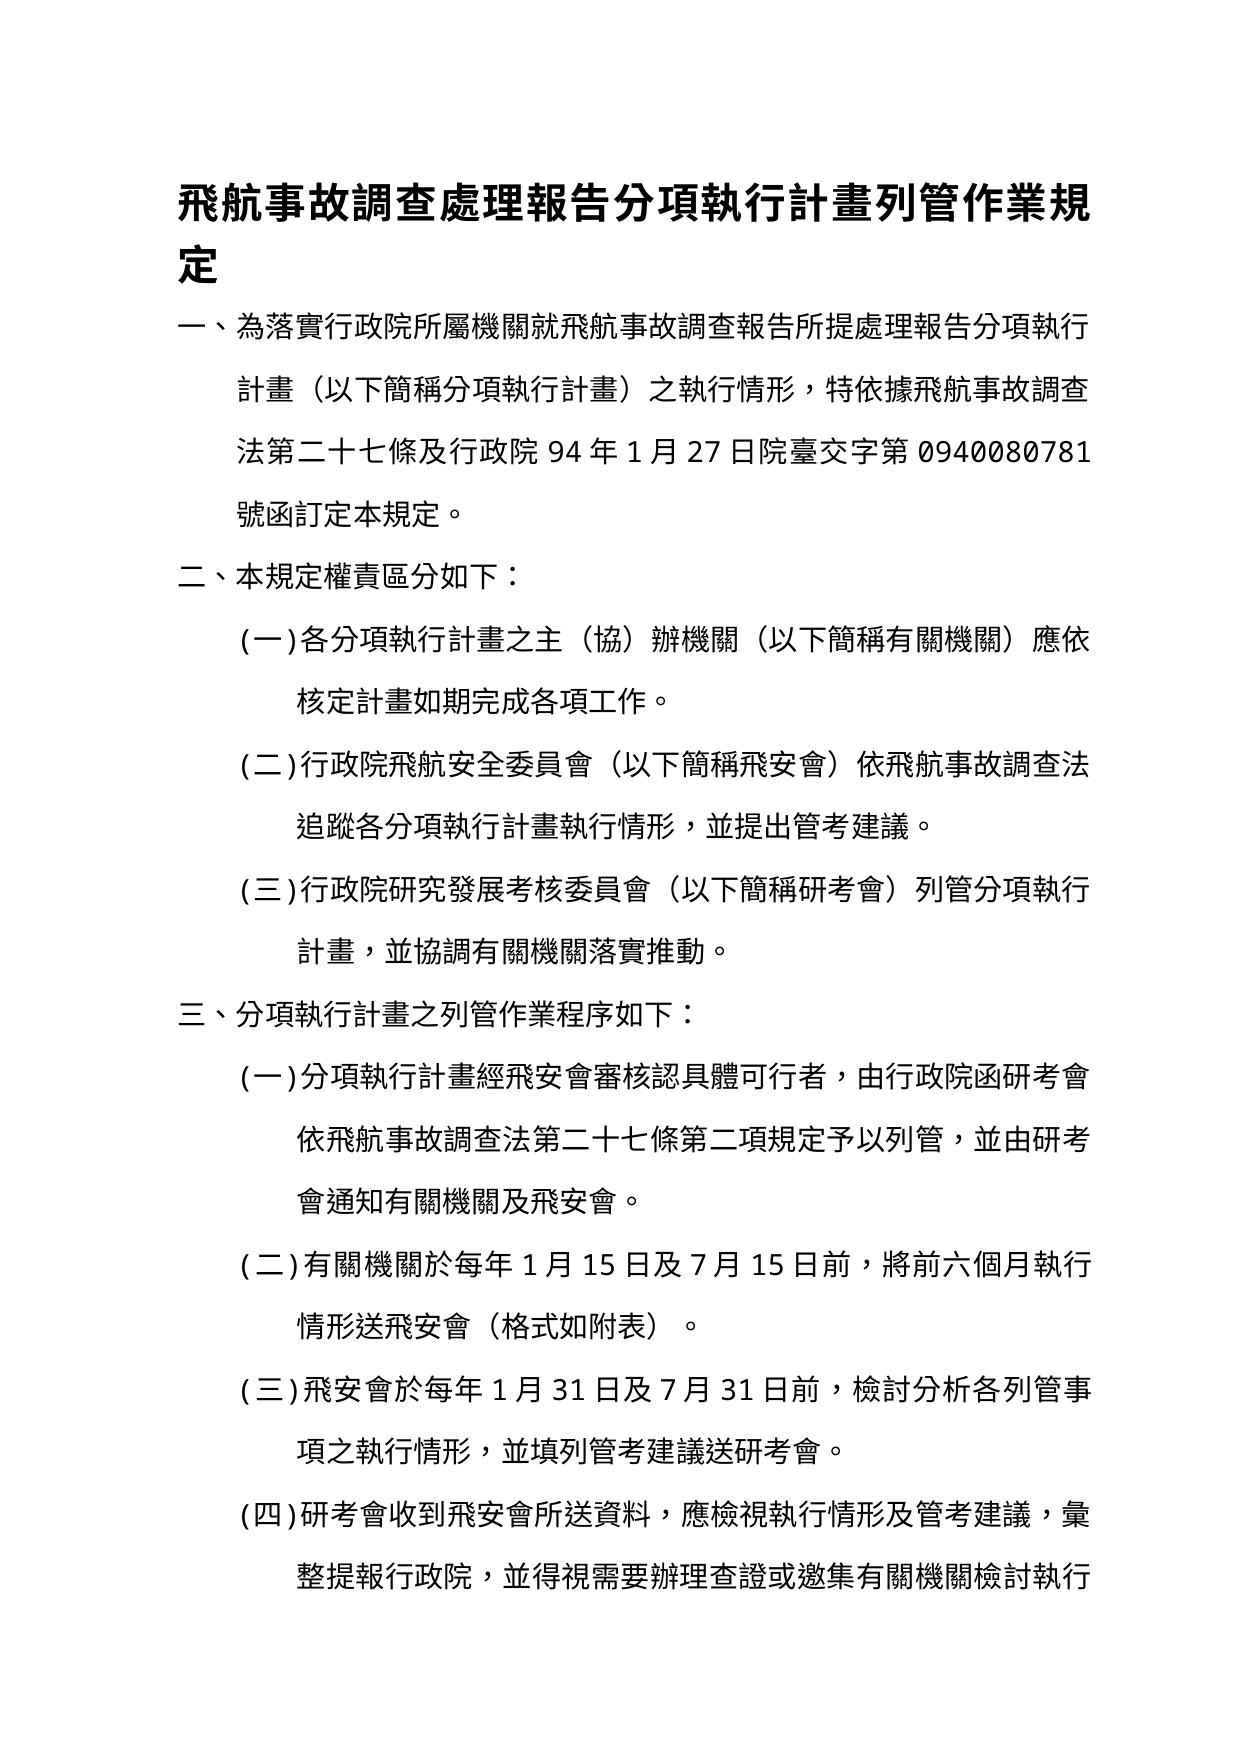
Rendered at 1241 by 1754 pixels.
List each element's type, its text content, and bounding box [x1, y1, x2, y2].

text (三)飛安會於每年1月31日及7月31日前，檢討分析各列管事項之執行情形，並填列管考建議送研考會。 [236, 1346, 1092, 1471]
text 飛航事故調查處理報告分項執行計畫列管作業規定 [177, 158, 1092, 283]
text 一、為落實行政院所屬機關就飛航事故調查報告所提處理報告分項執行計畫（以下簡稱分項執行計畫）之執行情形，特依據飛航事故調查法第二十七條及行政院94年1月27日院臺交字第0940080781號函訂定本規定。 [177, 283, 1092, 533]
text (一)分項執行計畫經飛安會審核認具體可行者，由行政院函研考會依飛航事故調查法第二十七條第二項規定予以列管，並由研考會通知有關機關及飛安會。 [236, 1033, 1092, 1221]
text 三、分項執行計畫之列管作業程序如下： [177, 971, 1092, 1033]
text 二、本規定權責區分如下： [177, 533, 1092, 596]
text (二)行政院飛航安全委員會（以下簡稱飛安會）依飛航事故調查法追蹤各分項執行計畫執行情形，並提出管考建議。 [236, 721, 1092, 846]
text (三)行政院研究發展考核委員會（以下簡稱研考會）列管分項執行計畫，並協調有關機關落實推動。 [236, 846, 1092, 971]
text (四)研考會收到飛安會所送資料，應檢視執行情形及管考建議，彙整提報行政院，並得視需要辦理查證或邀集有關機關檢討執行 [236, 1471, 1092, 1596]
text (二)有關機關於每年1月15日及7月15日前，將前六個月執行情形送飛安會（格式如附表）。 [236, 1221, 1092, 1346]
text (一)各分項執行計畫之主（協）辦機關（以下簡稱有關機關）應依核定計畫如期完成各項工作。 [236, 596, 1092, 721]
